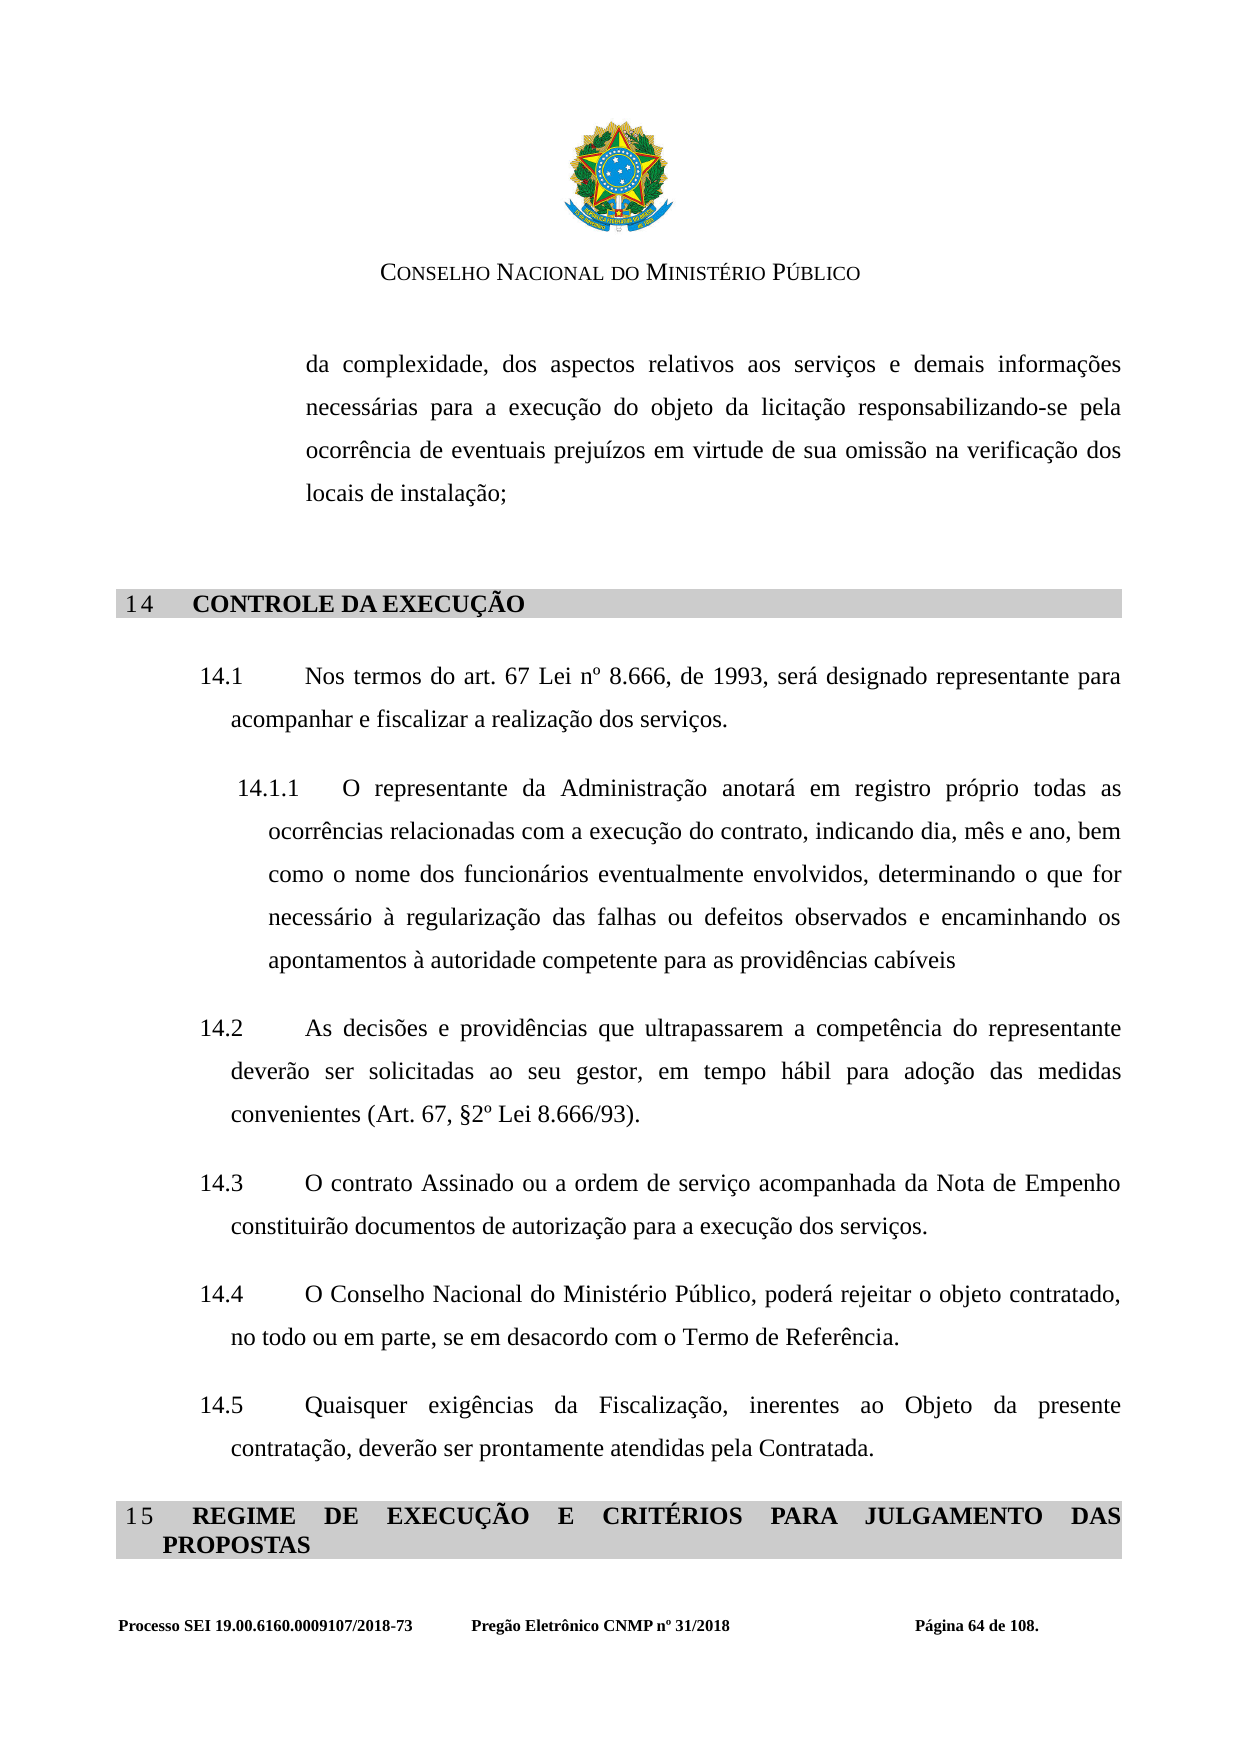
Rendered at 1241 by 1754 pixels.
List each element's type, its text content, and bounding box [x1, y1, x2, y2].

list Regime de Execução e Critérios Para Julgamento Das Propostas [116, 1501, 1122, 1559]
list O contrato Assinado ou a ordem de serviço acompanhada da Nota de Empenho constituirão documentos de autorização para a execução dos serviços. [193, 1168, 1122, 1239]
list As decisões e providências que ultrapassarem a competência do representante deverão ser solicitadas ao seu gestor, em tempo hábil para adoção das medidas convenientes (Art. 67, §2º Lei 8.666/93). [193, 1013, 1122, 1128]
list Controle da Execução [116, 589, 1122, 618]
list da complexidade, dos aspectos relativos aos serviços e demais informações necessárias para a execução do objeto da licitação responsabilizando-se pela ocorrência de eventuais prejuízos em virtude de sua omissão na verificação dos locais de instalação; [268, 349, 1122, 507]
list O representante da Administração anotará em registro próprio todas as ocorrências relacionadas com a execução do contrato, indicando dia, mês e ano, bem como o nome dos funcionários eventualmente envolvidos, determinando o que for necessário à regularização das falhas ou defeitos observados e encaminhando os apontamentos à autoridade competente para as providências cabíveis [231, 773, 1122, 974]
list O Conselho Nacional do Ministério Público, poderá rejeitar o objeto contratado, no todo ou em parte, se em desacordo com o Termo de Referência. [193, 1279, 1122, 1351]
list Nos termos do art. 67 Lei nº 8.666, de 1993, será designado representante para acompanhar e fiscalizar a realização dos serviços. [193, 661, 1122, 733]
list Quaisquer exigências da Fiscalização, inerentes ao Objeto da presente contratação, deverão ser prontamente atendidas pela Contratada. [193, 1390, 1122, 1462]
